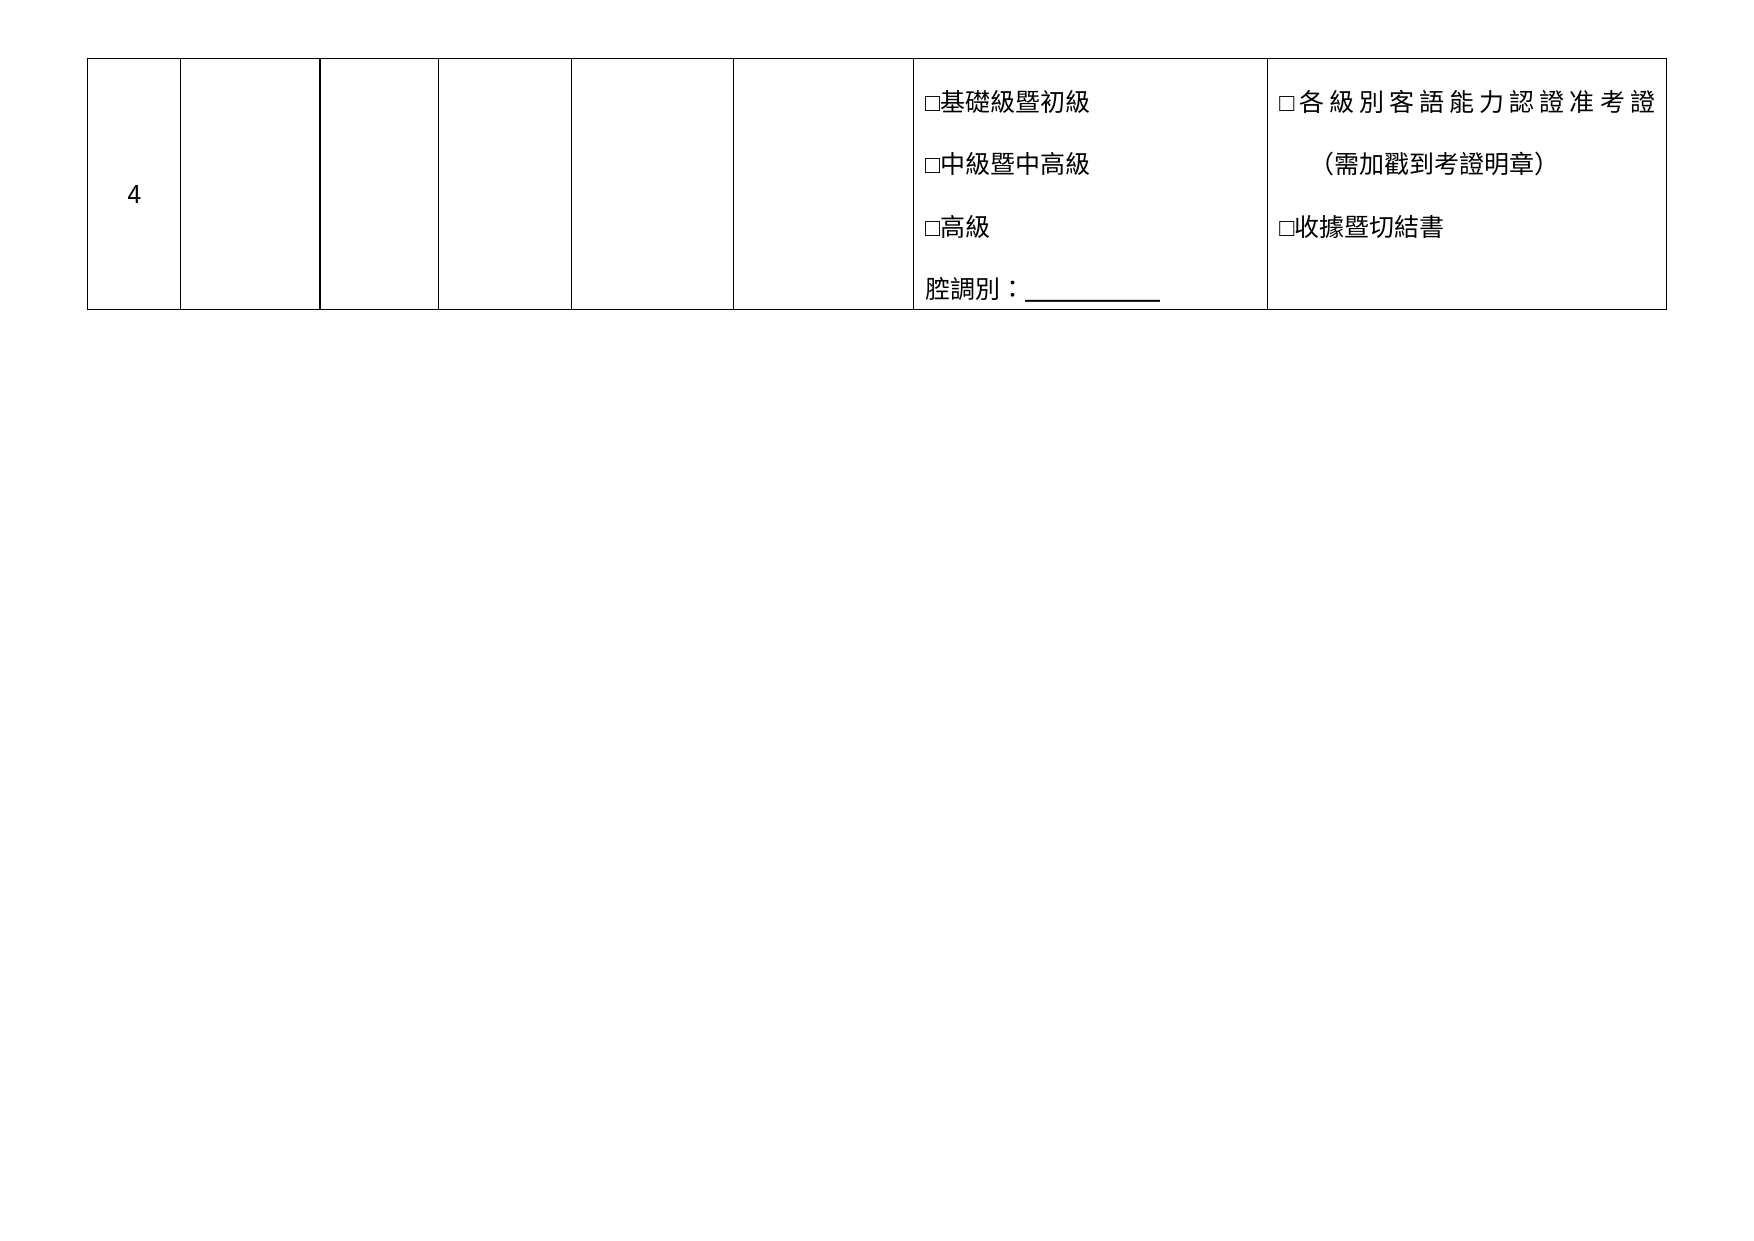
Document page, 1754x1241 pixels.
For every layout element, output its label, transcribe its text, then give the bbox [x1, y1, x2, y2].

table_cell □各級別客語能力認證准考證 （需加戳到考證明章） □收據暨切結書 [1268, 59, 1666, 309]
table_cell [181, 59, 319, 309]
table_cell [439, 59, 571, 309]
table_cell 4 [88, 59, 180, 309]
table_cell [321, 59, 438, 309]
table_cell [572, 59, 733, 309]
table_cell □基礎級暨初級 □中級暨中高級 □高級 腔調別：_________ [914, 59, 1267, 309]
table_cell [734, 59, 913, 309]
